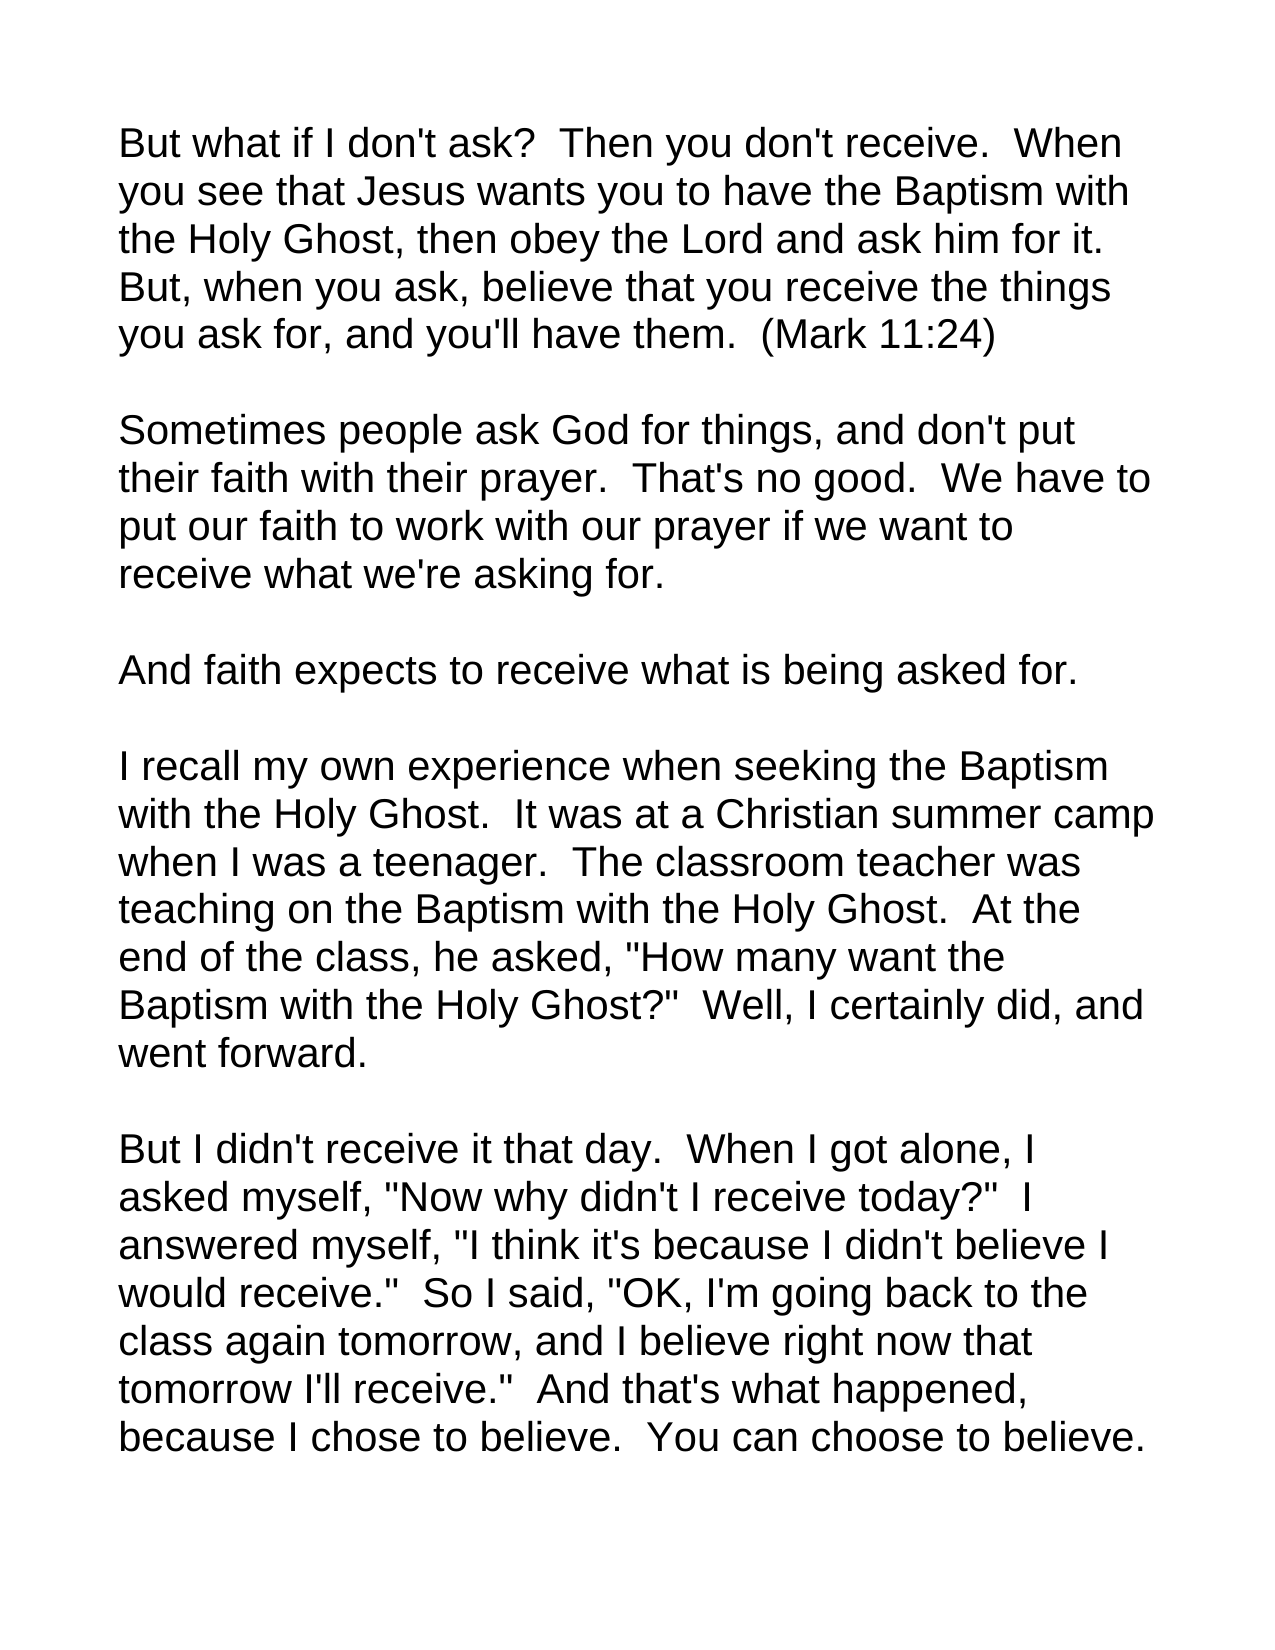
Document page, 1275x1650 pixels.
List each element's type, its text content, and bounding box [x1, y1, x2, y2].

text I recall my own experience when seeking the Baptism with the Holy Ghost. It was at a Christian summer camp when I was a teenager. The classroom teacher was teaching on the Baptism with the Holy Ghost. At the end of the class, he asked, "How many want the Baptism with the Holy Ghost?" Well, I certainly did, and went forward. [118, 741, 1157, 1076]
text And faith expects to receive what is being asked for. [118, 645, 1157, 693]
text Sometimes people ask God for things, and don't put their faith with their prayer. That's no good. We have to put our faith to work with our prayer if we want to receive what we're asking for. [118, 406, 1157, 597]
text But I didn't receive it that day. When I got alone, I asked myself, "Now why didn't I receive today?" I answered myself, "I think it's because I didn't believe I would receive." So I said, "OK, I'm going back to the class again tomorrow, and I believe right now that tomorrow I'll receive." And that's what happened, because I chose to believe. You can choose to believe. [118, 1124, 1157, 1460]
text But what if I don't ask? Then you don't receive. When you see that Jesus wants you to have the Baptism with the Holy Ghost, then obey the Lord and ask him for it. But, when you ask, believe that you receive the things you ask for, and you'll have them. (Mark 11:24) [118, 118, 1157, 358]
